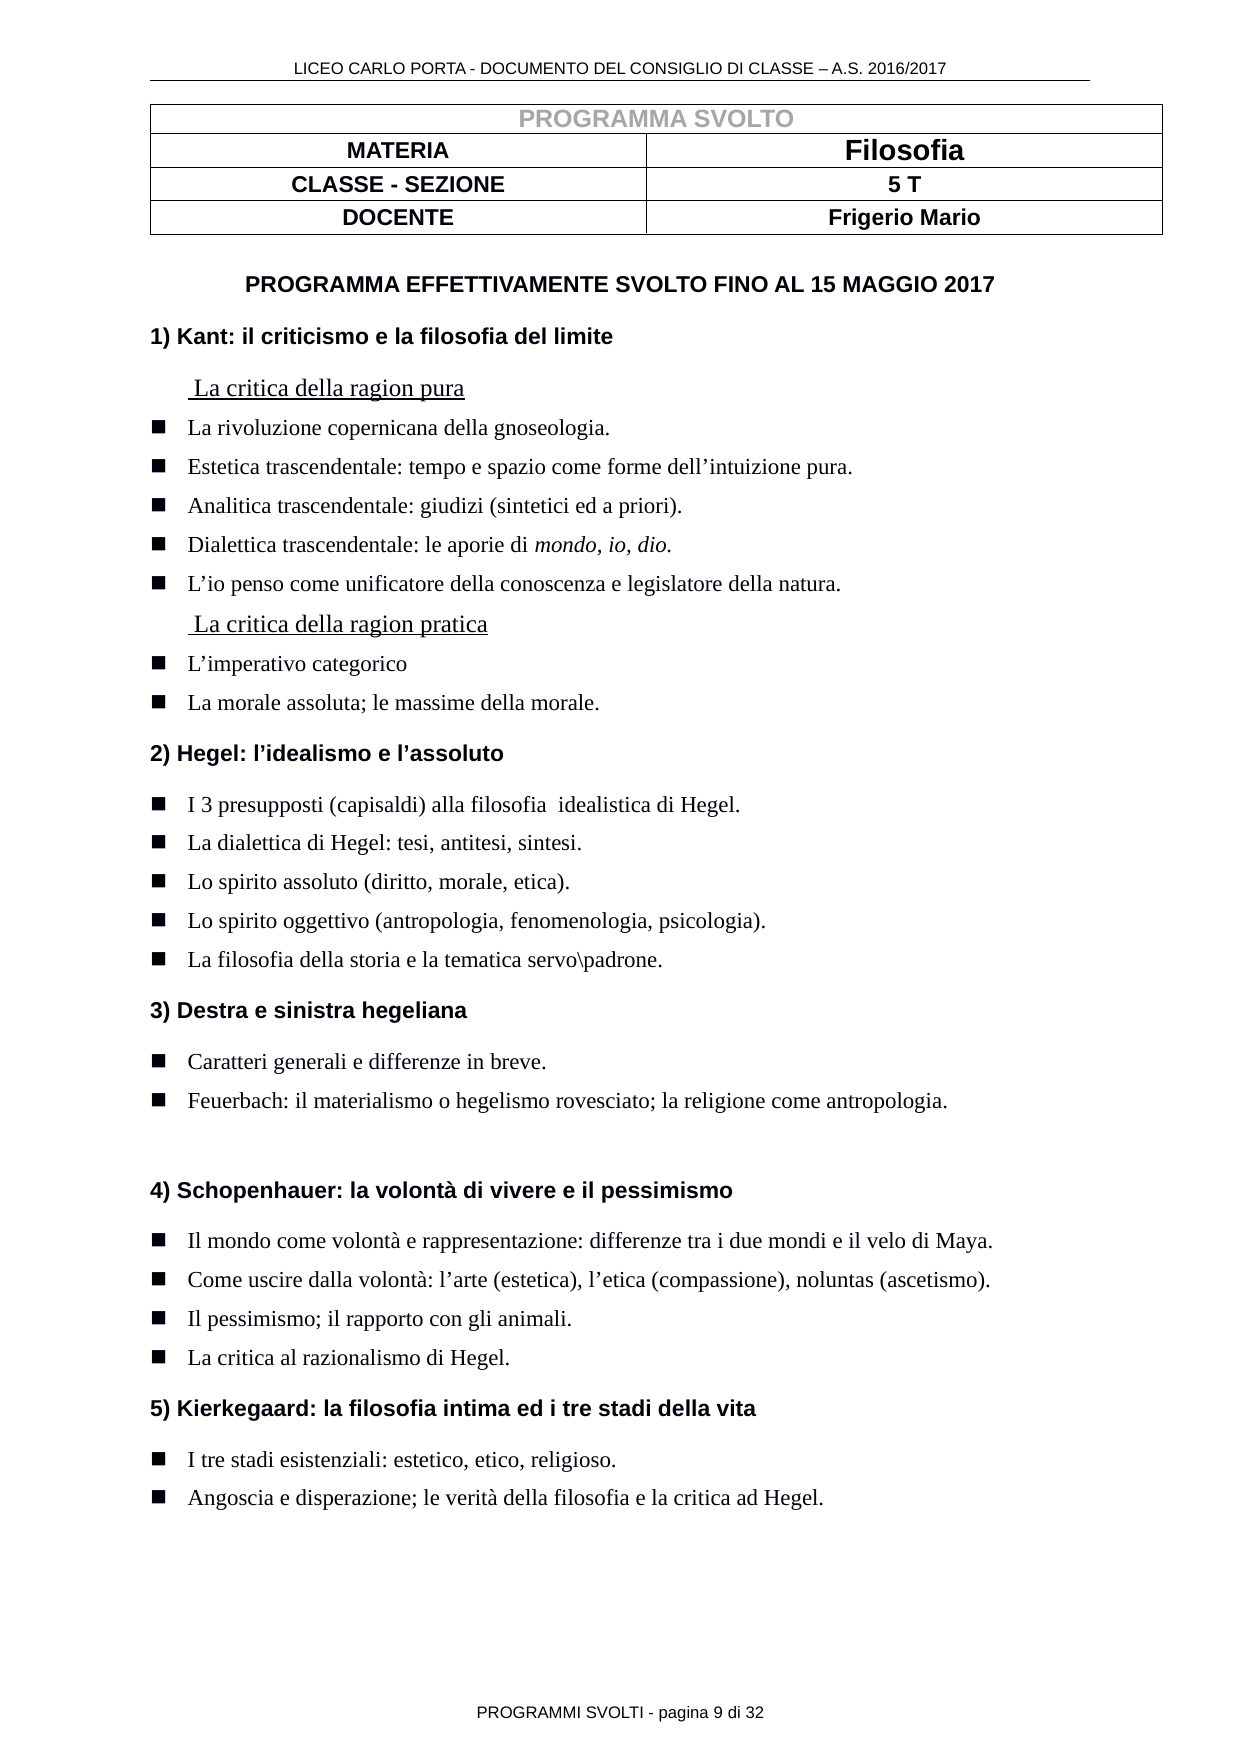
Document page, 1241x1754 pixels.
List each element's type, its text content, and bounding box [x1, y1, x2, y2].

table_header PROGRAMMA SVOLTO [151, 105, 1162, 133]
list La morale assoluta; le massime della morale. [150, 689, 1090, 715]
list Caratteri generali e differenze in breve. [150, 1048, 1090, 1074]
list La filosofia della storia e la tematica servo\padrone. [150, 946, 1090, 972]
list Analitica trascendentale: giudizi (sintetici ed a priori). [150, 492, 1090, 518]
list La rivoluzione copernicana della gnoseologia. [150, 414, 1090, 441]
table_cell 5 T [647, 168, 1162, 200]
list Come uscire dalla volontà: l’arte (estetica), l’etica (compassione), noluntas (ascetismo). [150, 1266, 1090, 1292]
list L’io penso come unificatore della conoscenza e legislatore della natura. [150, 570, 1090, 596]
list I 3 presupposti (capisaldi) alla filosofia idealistica di Hegel. [150, 791, 1090, 817]
list Lo spirito oggettivo (antropologia, fenomenologia, psicologia). [150, 907, 1090, 933]
table_cell CLASSE - SEZIONE [151, 168, 646, 200]
list Il mondo come volontà e rappresentazione: differenze tra i due mondi e il velo di Maya. [150, 1227, 1090, 1254]
subtitle PROGRAMMA EFFETTIVAMENTE SVOLTO FINO AL 15 MAGGIO 2017 [150, 271, 1090, 298]
list Lo spirito assoluto (diritto, morale, etica). [150, 868, 1090, 895]
list La critica al razionalismo di Hegel. [150, 1344, 1090, 1370]
table_cell MATERIA [151, 134, 646, 167]
subtitle 5) Kierkegaard: la filosofia intima ed i tre stadi della vita [150, 1395, 1090, 1422]
text La critica della ragion pura [187, 373, 1090, 402]
list Feuerbach: il materialismo o hegelismo rovesciato; la religione come antropologia. [150, 1087, 1090, 1113]
table_cell DOCENTE [151, 201, 646, 233]
list Dialettica trascendentale: le aporie di mondo, io, dio. [150, 531, 1090, 557]
subtitle 2) Hegel: l’idealismo e l’assoluto [150, 740, 1090, 767]
list L’imperativo categorico [150, 650, 1090, 676]
text La critica della ragion pratica [187, 609, 1090, 637]
list Angoscia e disperazione; le verità della filosofia e la critica ad Hegel. [150, 1484, 1090, 1511]
list La dialettica di Hegel: tesi, antitesi, sintesi. [150, 829, 1090, 856]
list Estetica trascendentale: tempo e spazio come forme dell’intuizione pura. [150, 453, 1090, 480]
list Il pessimismo; il rapporto con gli animali. [150, 1305, 1090, 1331]
subtitle 1) Kant: il criticismo e la filosofia del limite [150, 323, 1090, 349]
table_cell Filosofia [647, 134, 1162, 167]
table_cell Frigerio Mario [647, 201, 1162, 233]
subtitle 3) Destra e sinistra hegeliana [150, 997, 1090, 1024]
list I tre stadi esistenziali: estetico, etico, religioso. [150, 1446, 1090, 1472]
subtitle 4) Schopenhauer: la volontà di vivere e il pessimismo [150, 1177, 1090, 1203]
